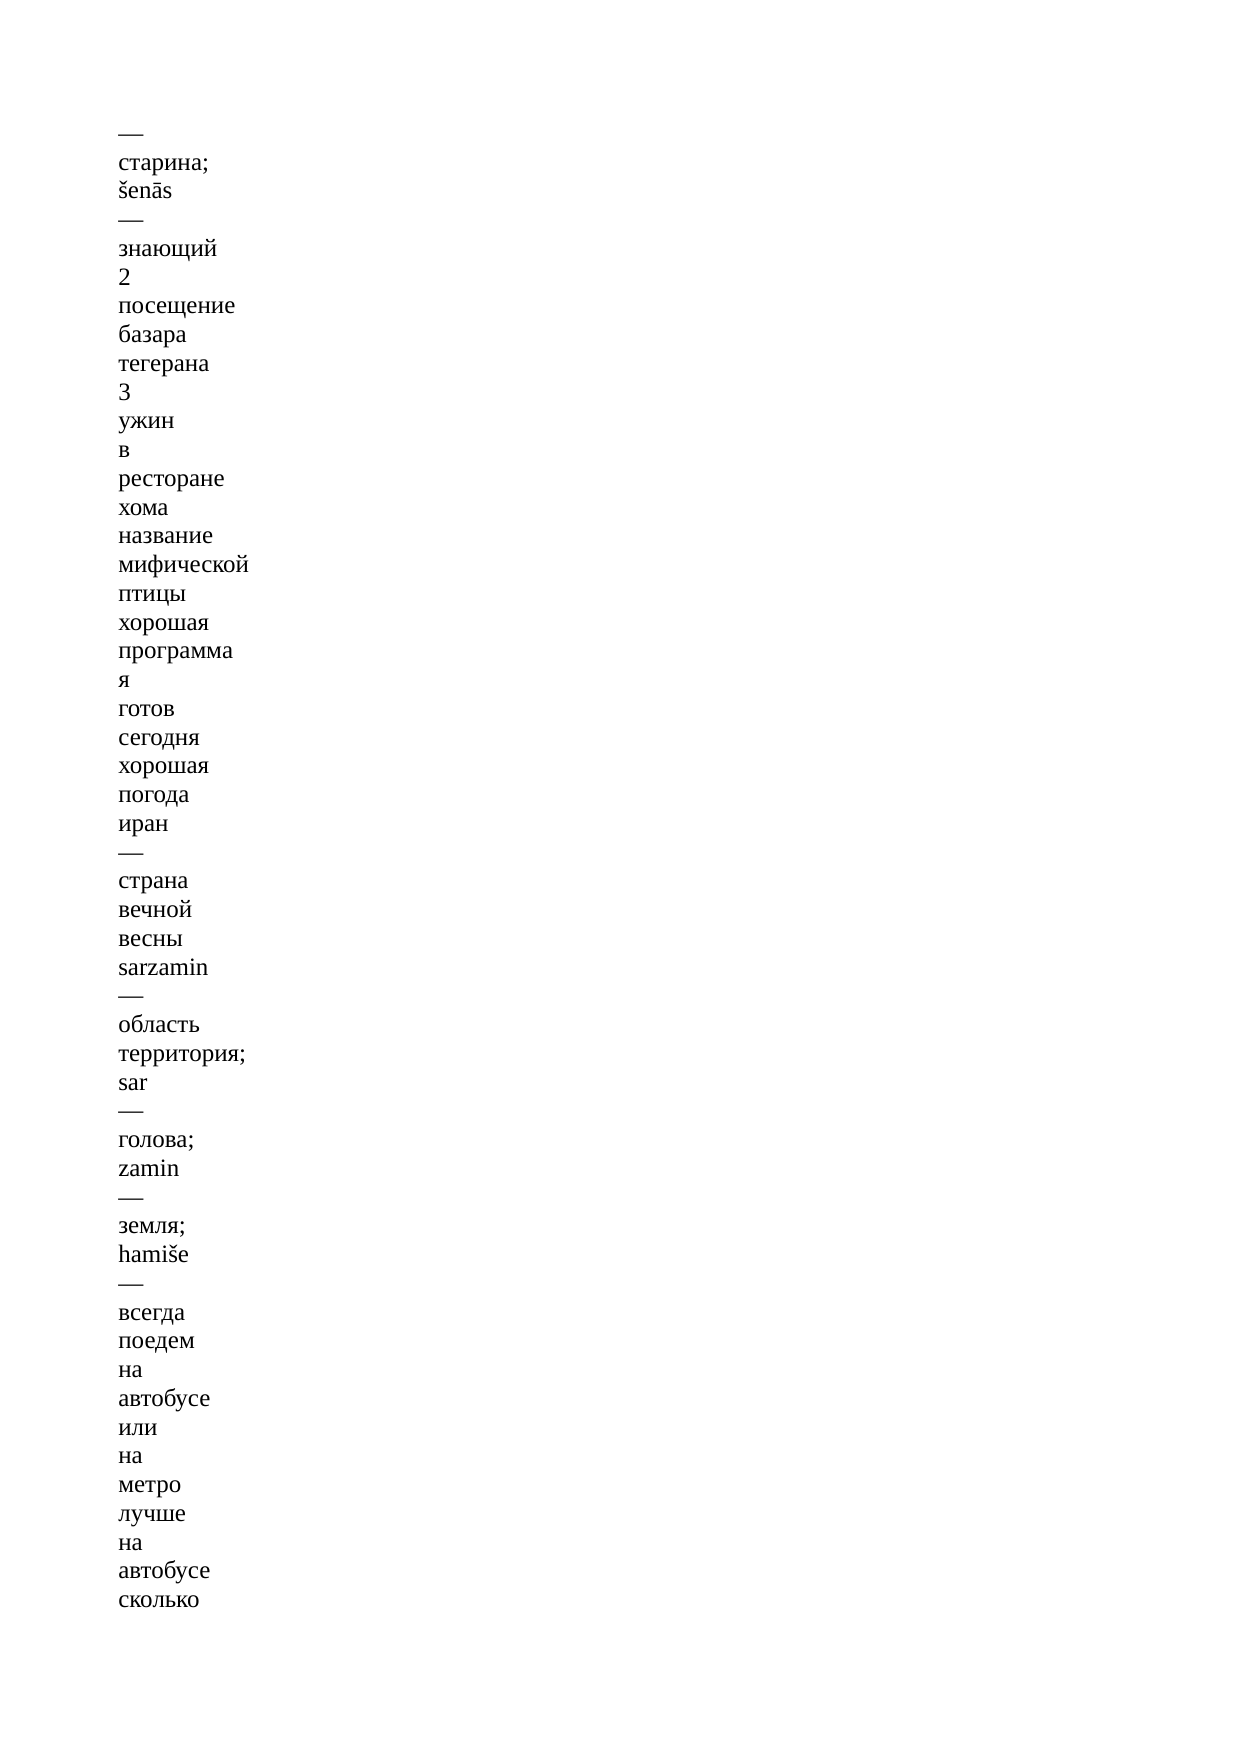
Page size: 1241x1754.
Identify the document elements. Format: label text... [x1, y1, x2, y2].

text птицы [118, 578, 1122, 607]
text базара [118, 319, 1122, 348]
text весны [118, 923, 1122, 952]
text šenās [118, 176, 1122, 204]
text я [118, 664, 1122, 693]
text сегодня [118, 722, 1122, 751]
text cтрана [118, 866, 1122, 894]
text хома [118, 492, 1122, 521]
text погода [118, 779, 1122, 808]
text — [118, 118, 1122, 147]
text территория; [118, 1038, 1122, 1067]
text знающий [118, 233, 1122, 262]
text хорошая [118, 751, 1122, 779]
text sar [118, 1067, 1122, 1096]
text sarzamin [118, 952, 1122, 981]
text — [118, 981, 1122, 1009]
text — [118, 204, 1122, 233]
text земля; [118, 1211, 1122, 1239]
text готов [118, 693, 1122, 722]
text программа [118, 636, 1122, 664]
text область [118, 1009, 1122, 1038]
text ужин [118, 406, 1122, 434]
text старина; [118, 147, 1122, 176]
text — [118, 1268, 1122, 1297]
text иран [118, 808, 1122, 837]
text — [118, 837, 1122, 866]
text 2 [118, 262, 1122, 291]
text — [118, 1182, 1122, 1211]
text на [118, 1527, 1122, 1556]
text hamiše [118, 1239, 1122, 1268]
text хорошая [118, 607, 1122, 636]
text — [118, 1096, 1122, 1124]
text на [118, 1441, 1122, 1469]
text или [118, 1412, 1122, 1441]
text zamin [118, 1153, 1122, 1182]
text лучше [118, 1498, 1122, 1527]
text тегерана [118, 348, 1122, 377]
text мифической [118, 549, 1122, 578]
text название [118, 521, 1122, 549]
text всегда [118, 1297, 1122, 1326]
text посещение [118, 291, 1122, 319]
text метро [118, 1469, 1122, 1498]
text сколько [118, 1584, 1122, 1613]
text 3 [118, 377, 1122, 406]
text автобусе [118, 1383, 1122, 1412]
text ресторане [118, 463, 1122, 492]
text в [118, 434, 1122, 463]
text автобусе [118, 1556, 1122, 1584]
text голова; [118, 1124, 1122, 1153]
text вечной [118, 894, 1122, 923]
text поедем [118, 1326, 1122, 1354]
text на [118, 1354, 1122, 1383]
